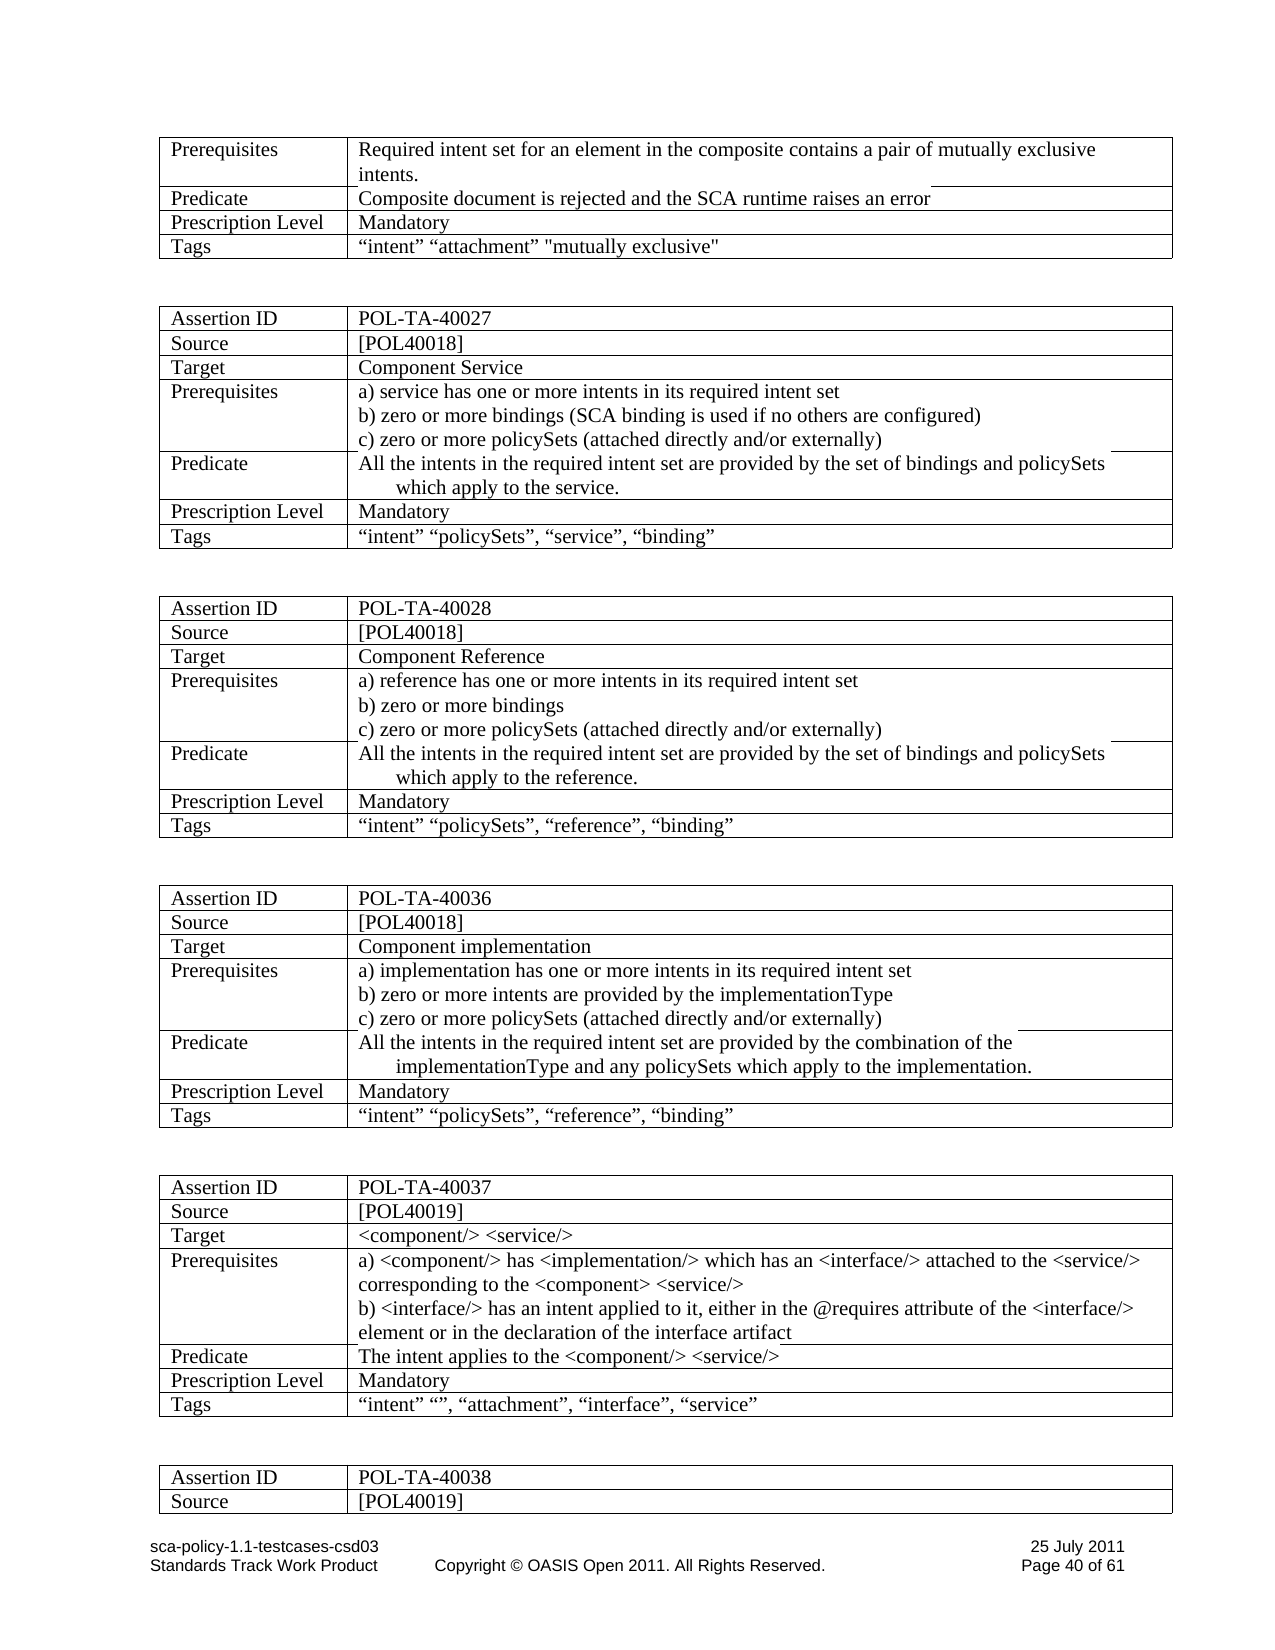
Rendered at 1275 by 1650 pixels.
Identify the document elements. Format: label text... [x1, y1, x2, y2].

table_cell a) reference has one or more intents in its required intent set b) zero or more bindings c) zero or more policySets (attached directly and/or externally) [348, 669, 1172, 741]
table_header Assertion ID [160, 307, 347, 330]
table_cell Prerequisites [160, 1249, 347, 1344]
table_cell All the intents in the required intent set are provided by the set of bindings and policySets which apply to the service. [348, 452, 1172, 499]
table_cell Target [160, 935, 347, 958]
table_cell Predicate [160, 1031, 347, 1078]
table_cell Prerequisites [160, 138, 347, 186]
table_header POL-TA-40036 [348, 886, 1172, 909]
table_cell Required intent set for an element in the composite contains a pair of mutually exclusive intents. [348, 138, 1172, 186]
table_cell Tags [160, 814, 347, 837]
table_cell Tags [160, 235, 347, 258]
table_cell “intent” “”, “attachment”, “interface”, “service” [348, 1393, 1172, 1416]
table_cell Source [160, 1490, 347, 1513]
table_header POL-TA-40028 [348, 597, 1172, 620]
table_cell a) implementation has one or more intents in its required intent set b) zero or more intents are provided by the implementationType c) zero or more policySets (attached directly and/or externally) [348, 959, 1172, 1030]
table_cell All the intents in the required intent set are provided by the combination of the implementationType and any policySets which apply to the implementation. [348, 1031, 1172, 1078]
table_cell Source [160, 621, 347, 644]
table_cell Prescription Level [160, 1080, 347, 1103]
table_header Assertion ID [160, 1176, 347, 1199]
table_cell Predicate [160, 1345, 347, 1368]
table_cell “intent” “attachment” "mutually exclusive" [348, 235, 1172, 258]
table_cell Mandatory [348, 211, 1172, 234]
table_cell Prerequisites [160, 959, 347, 1030]
table_cell Source [160, 911, 347, 934]
table_cell [POL40019] [348, 1490, 1172, 1513]
table_cell Mandatory [348, 790, 1172, 813]
table_cell Mandatory [348, 1080, 1172, 1103]
table_cell Component Service [348, 356, 1172, 379]
table_cell “intent” “policySets”, “reference”, “binding” [348, 814, 1172, 837]
table_header POL-TA-40038 [348, 1466, 1172, 1489]
table_cell [POL40018] [348, 331, 1172, 354]
table_header Assertion ID [160, 1466, 347, 1489]
table_cell Prescription Level [160, 500, 347, 523]
table_cell Tags [160, 1393, 347, 1416]
table_cell [POL40018] [348, 621, 1172, 644]
table_cell [POL40018] [348, 911, 1172, 934]
table_header POL-TA-40027 [348, 307, 1172, 330]
table_cell a) service has one or more intents in its required intent set b) zero or more bindings (SCA binding is used if no others are configured) c) zero or more policySets (attached directly and/or externally) [348, 380, 1172, 451]
table_cell Component Reference [348, 645, 1172, 668]
table_cell Prescription Level [160, 211, 347, 234]
table_cell Tags [160, 525, 347, 548]
table_cell Target [160, 1224, 347, 1247]
table_cell [POL40019] [348, 1200, 1172, 1223]
table_cell Predicate [160, 187, 347, 210]
table_cell Mandatory [348, 500, 1172, 523]
table_cell “intent” “policySets”, “reference”, “binding” [348, 1104, 1172, 1127]
table_cell Prerequisites [160, 669, 347, 741]
table_header Assertion ID [160, 886, 347, 909]
table_cell a) <component/> has <implementation/> which has an <interface/> attached to the <service/> corresponding to the <component> <service/> b) <interface/> has an intent applied to it, either in the @requires attribute of the <interface/> element or in the declaration of the interface artifact [348, 1249, 1172, 1344]
table_cell Prerequisites [160, 380, 347, 451]
table_cell Prescription Level [160, 1369, 347, 1392]
table_cell Composite document is rejected and the SCA runtime raises an error [348, 187, 1172, 210]
table_header POL-TA-40037 [348, 1176, 1172, 1199]
table_cell Target [160, 645, 347, 668]
table_cell <component/> <service/> [348, 1224, 1172, 1247]
table_cell “intent” “policySets”, “service”, “binding” [348, 525, 1172, 548]
table_cell Predicate [160, 742, 347, 789]
table_cell Mandatory [348, 1369, 1172, 1392]
table_cell Prescription Level [160, 790, 347, 813]
table_cell Component implementation [348, 935, 1172, 958]
table_cell Source [160, 1200, 347, 1223]
table_cell The intent applies to the <component/> <service/> [348, 1345, 1172, 1368]
table_cell Tags [160, 1104, 347, 1127]
table_cell Predicate [160, 452, 347, 499]
table_cell Target [160, 356, 347, 379]
table_cell Source [160, 331, 347, 354]
table_cell All the intents in the required intent set are provided by the set of bindings and policySets which apply to the reference. [348, 742, 1172, 789]
table_header Assertion ID [160, 597, 347, 620]
